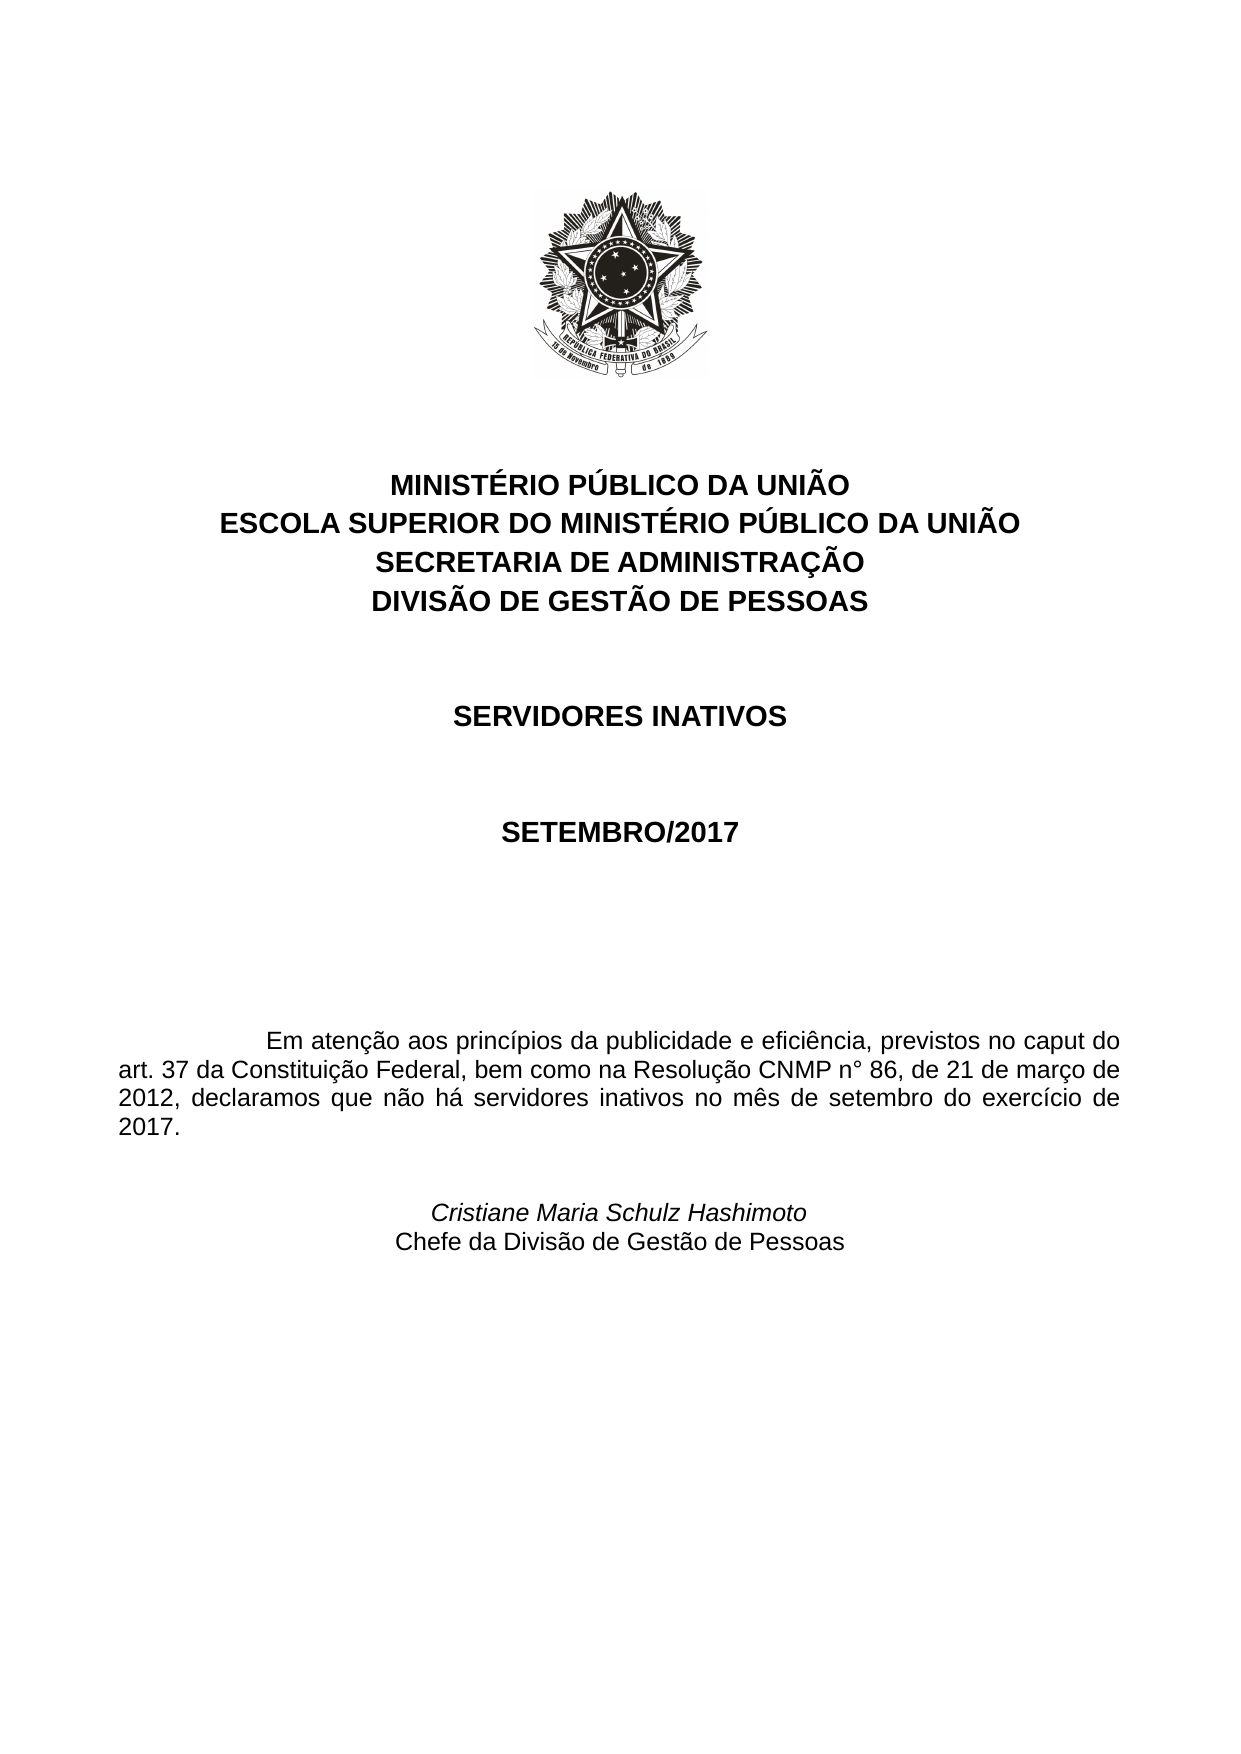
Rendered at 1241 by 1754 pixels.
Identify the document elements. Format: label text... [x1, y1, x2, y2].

text SECRETARIA DE ADMINISTRAÇÃO [118, 545, 1122, 578]
text ESCOLA SUPERIOR DO MINISTÉRIO PÚBLICO DA UNIÃO [118, 506, 1122, 540]
text Em atenção aos princípios da publicidade e eficiência, previstos no caput do art. 37 da Constituição Federal, bem como na Resolução CNMP n° 86, de 21 de março de 2012, declaramos que não há servidores inativos no mês de setembro do exercício de 2017. [118, 1026, 1122, 1141]
text DIVISÃO DE GESTÃO DE PESSOAS [118, 583, 1122, 617]
text MINISTÉRIO PÚBLICO DA UNIÃO [118, 468, 1122, 501]
text Chefe da Divisão de Gestão de Pessoas [118, 1227, 1122, 1256]
picture [530, 190, 710, 379]
text SETEMBRO/2017 [118, 815, 1122, 848]
text SERVIDORES INATIVOS [118, 699, 1122, 733]
text Cristiane Maria Schulz Hashimoto [118, 1198, 1122, 1227]
